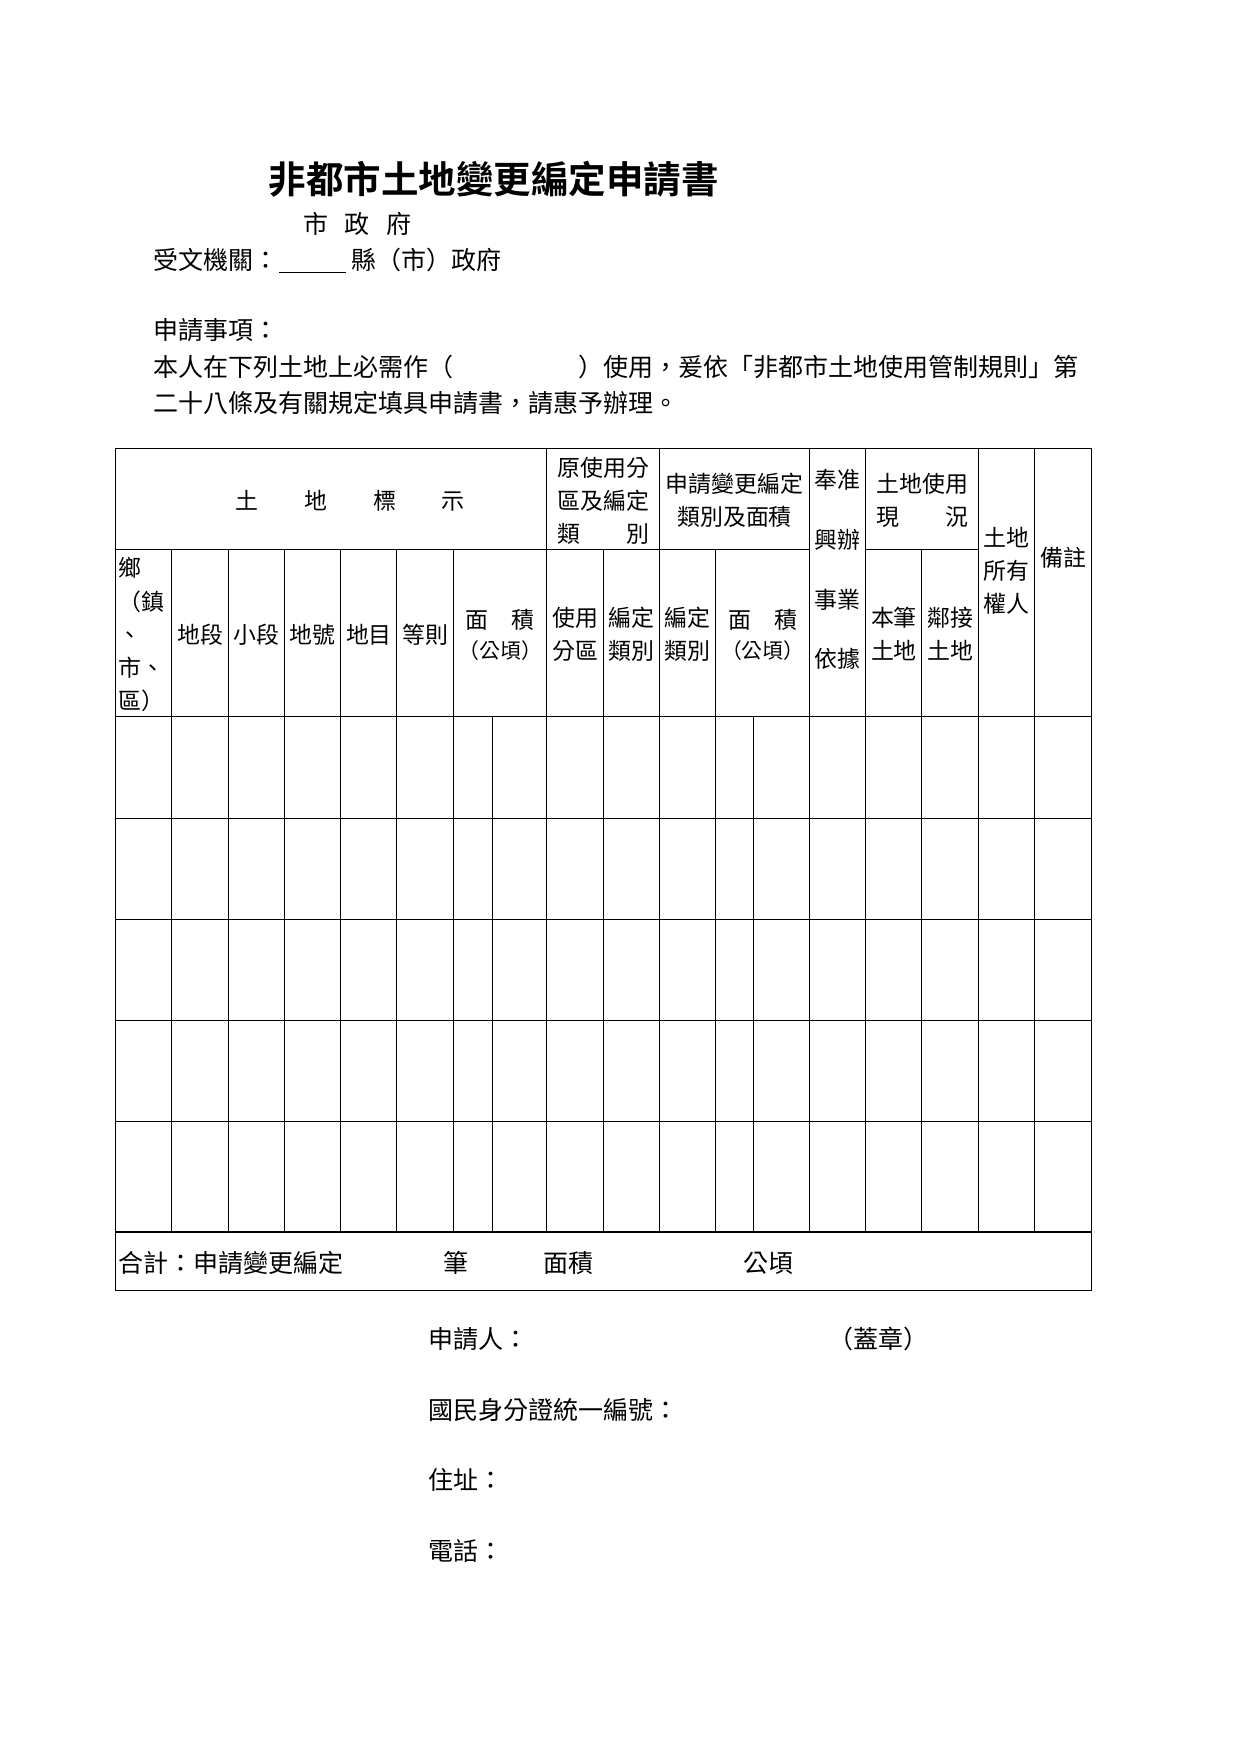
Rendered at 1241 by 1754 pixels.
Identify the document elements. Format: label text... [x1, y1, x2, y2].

table_cell [116, 920, 171, 1020]
table_cell [341, 819, 396, 919]
table_cell 地號 [285, 550, 340, 716]
table_cell [547, 920, 603, 1020]
table_cell [285, 717, 340, 817]
table_cell 面 積 （公頃） [716, 550, 809, 716]
table_cell [493, 717, 546, 817]
table_cell [754, 819, 809, 919]
table_cell [716, 1021, 753, 1121]
table_cell [454, 819, 492, 919]
table_cell [229, 920, 284, 1020]
table_cell [454, 717, 492, 817]
table_cell [547, 819, 603, 919]
table_cell [866, 1122, 921, 1231]
table_cell [979, 819, 1034, 919]
table_header 奉准 興辦 事業 依據 [810, 449, 865, 716]
table_cell [922, 819, 978, 919]
table_cell 編定類別 [660, 550, 715, 716]
table_cell [172, 717, 228, 817]
text 電話： [153, 1531, 1087, 1567]
table_cell [866, 920, 921, 1020]
table_cell 面 積 （公頃） [454, 550, 546, 716]
table_cell 合計：申請變更編定 筆 面積 公頃 [116, 1233, 1091, 1290]
table_cell [922, 1021, 978, 1121]
table_cell [1035, 1021, 1091, 1121]
table_cell [397, 920, 453, 1020]
table_cell [754, 1021, 809, 1121]
table_header 備註 [1035, 449, 1091, 716]
table_cell [716, 920, 753, 1020]
table_cell [1035, 920, 1091, 1020]
table_header 原使用分區及編定類 別 [547, 449, 659, 549]
table_cell [922, 1122, 978, 1231]
table_cell [493, 920, 546, 1020]
table_cell [604, 819, 659, 919]
table_cell [454, 920, 492, 1020]
table_cell [341, 1021, 396, 1121]
table_cell [547, 1122, 603, 1231]
table_cell [922, 920, 978, 1020]
table_cell [116, 1021, 171, 1121]
text 國民身分證統一編號： [153, 1390, 1087, 1427]
table_cell [341, 920, 396, 1020]
table_cell [604, 717, 659, 817]
table_cell [810, 717, 865, 817]
text 住址： [153, 1461, 1087, 1497]
table_cell [754, 1122, 809, 1231]
table_cell [229, 1122, 284, 1231]
table_cell [866, 1021, 921, 1121]
text 申請事項： [153, 311, 1087, 347]
table_cell [454, 1122, 492, 1231]
table_cell [660, 717, 715, 817]
table_cell [754, 920, 809, 1020]
table_cell [285, 1021, 340, 1121]
table_cell [660, 1122, 715, 1231]
table_cell [285, 819, 340, 919]
table_cell [810, 920, 865, 1020]
text 受文機關： 縣（市）政府 [153, 241, 1087, 277]
table_header 申請變更編定類別及面積 [660, 449, 809, 549]
table_cell [116, 1122, 171, 1231]
text 非都市土地變更編定申請書 [153, 150, 1087, 204]
table_cell [285, 920, 340, 1020]
table_cell [172, 1021, 228, 1121]
table_header 土地所有權人 [979, 449, 1034, 716]
table_cell [866, 819, 921, 919]
table_cell [604, 1021, 659, 1121]
table_cell [810, 819, 865, 919]
table_cell [979, 717, 1034, 817]
table_cell [604, 1122, 659, 1231]
table_cell 小段 [229, 550, 284, 716]
table_cell [493, 1122, 546, 1231]
table_cell [979, 1021, 1034, 1121]
table_cell [922, 717, 978, 817]
table_cell [116, 819, 171, 919]
table_cell 鄉（鎮、市、區） [116, 550, 171, 716]
table_cell [397, 717, 453, 817]
text 申請人： （蓋章） [153, 1320, 1087, 1356]
table_cell 本筆土地 [866, 550, 921, 716]
table_cell [810, 1122, 865, 1231]
table_cell [1035, 717, 1091, 817]
text 市 政 府 [153, 204, 1087, 241]
table_cell [547, 1021, 603, 1121]
table_cell 地目 [341, 550, 396, 716]
table_cell [172, 1122, 228, 1231]
table_cell [172, 819, 228, 919]
table_cell [716, 819, 753, 919]
table_cell [493, 819, 546, 919]
table_cell 使用分區 [547, 550, 603, 716]
table_cell [341, 717, 396, 817]
table_cell [979, 1122, 1034, 1231]
table_cell [1035, 819, 1091, 919]
table_cell [754, 717, 809, 817]
table_cell [716, 1122, 753, 1231]
table_cell [229, 1021, 284, 1121]
table_cell [979, 920, 1034, 1020]
table_cell [172, 920, 228, 1020]
table_cell [604, 920, 659, 1020]
table_cell [397, 819, 453, 919]
table_cell [116, 717, 171, 817]
table_cell [397, 1021, 453, 1121]
table_cell [229, 717, 284, 817]
table_cell [1035, 1122, 1091, 1231]
table_cell [493, 1021, 546, 1121]
table_cell 等則 [397, 550, 453, 716]
table_cell [397, 1122, 453, 1231]
text 本人在下列土地上必需作（ ）使用，爰依「非都市土地使用管制規則」第二十八條及有關規定填具申請書，請惠予辦理。 [153, 347, 1087, 419]
table_cell 地段 [172, 550, 228, 716]
table_cell [229, 819, 284, 919]
table_cell [285, 1122, 340, 1231]
table_cell [341, 1122, 396, 1231]
table_cell 編定類別 [604, 550, 659, 716]
table_header 土 地 標 示 [116, 449, 546, 549]
table_cell [660, 920, 715, 1020]
table_header 土地使用現 況 [866, 449, 978, 549]
table_cell [866, 717, 921, 817]
table_cell [716, 717, 753, 817]
table_cell [454, 1021, 492, 1121]
table_cell 鄰接土地 [922, 550, 978, 716]
table_cell [810, 1021, 865, 1121]
table_cell [547, 717, 603, 817]
table_cell [660, 1021, 715, 1121]
table_cell [660, 819, 715, 919]
